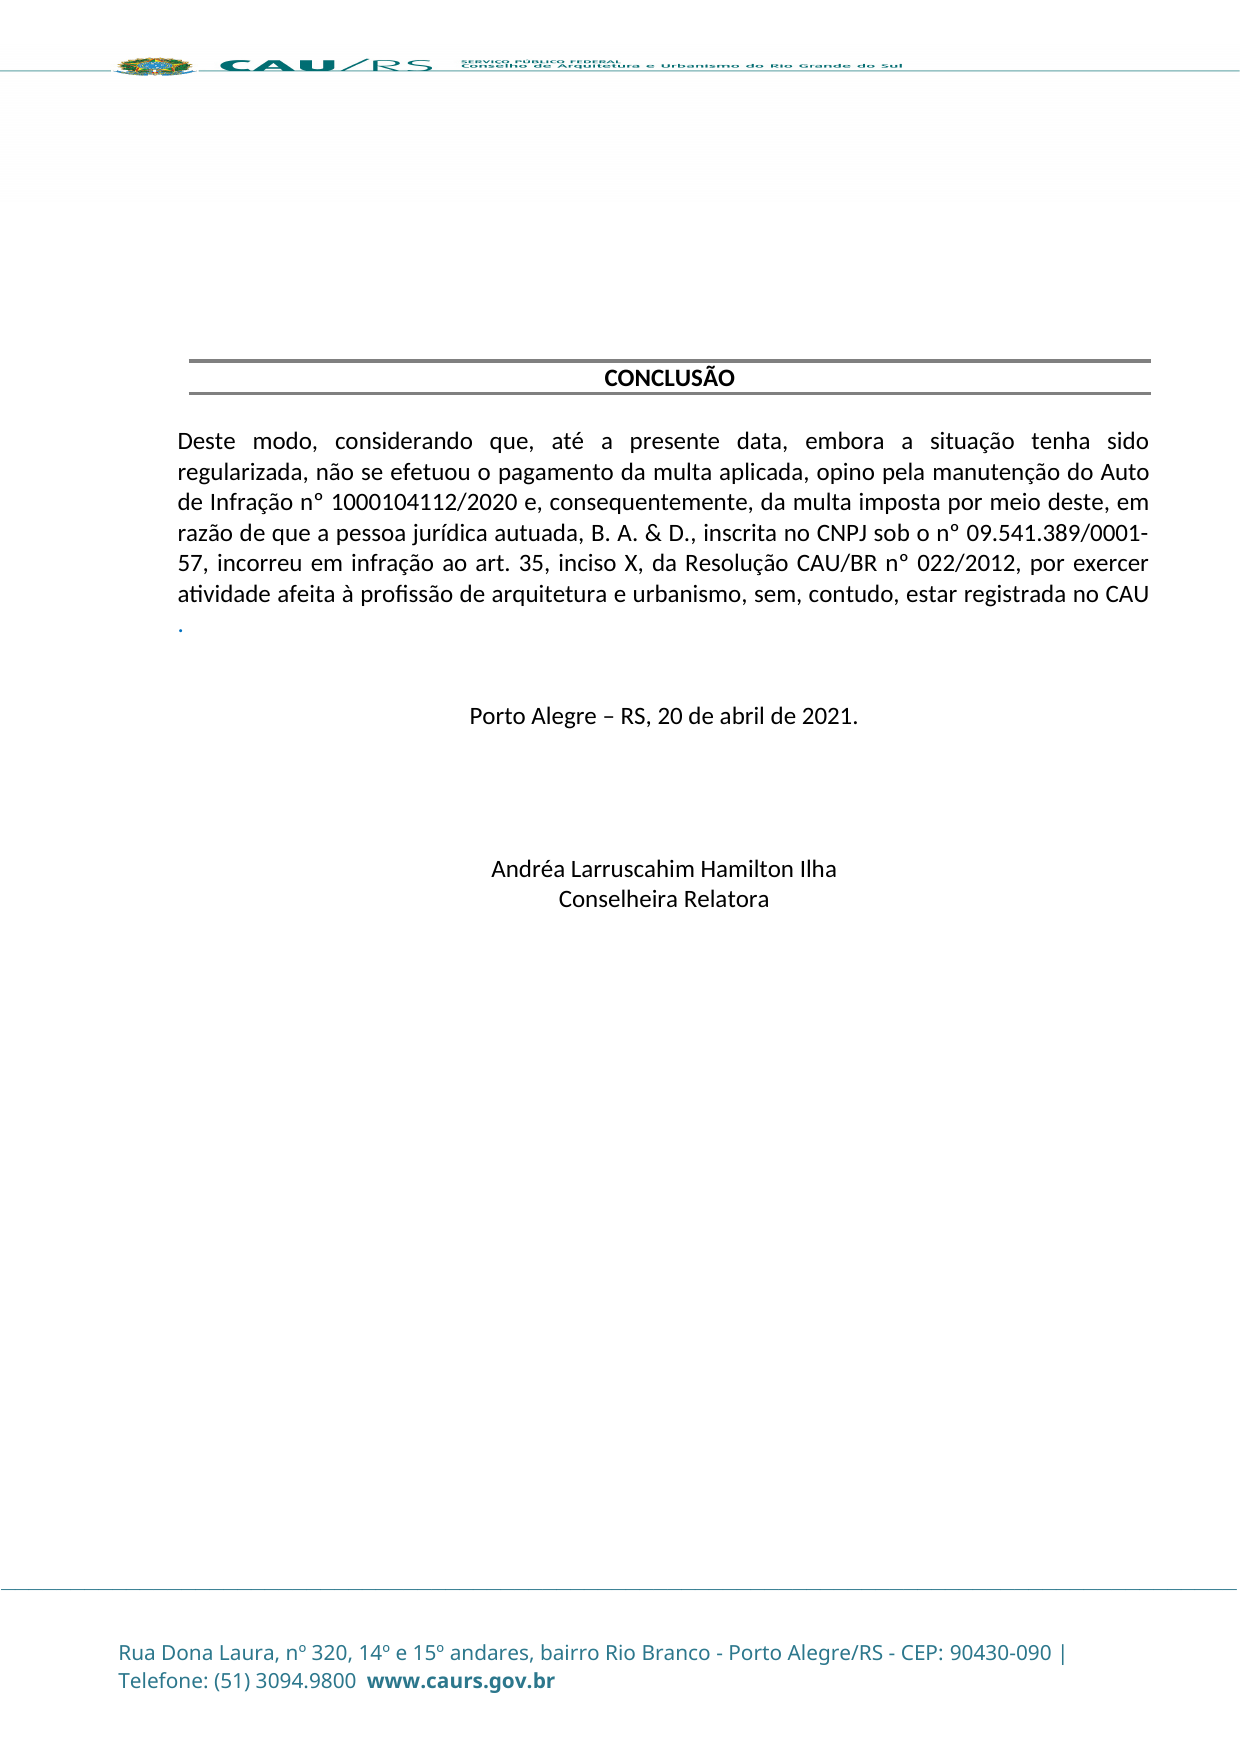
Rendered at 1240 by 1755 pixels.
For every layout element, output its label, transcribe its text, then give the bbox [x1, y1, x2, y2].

text Andréa Larruscahim Hamilton Ilha [177, 853, 1151, 883]
text Deste modo, considerando que, até a presente data, embora a situação tenha sido regularizada, não se efetuou o pagamento da multa aplicada, opino pela manutenção do Auto de Infração nº 1000104112/2020 e, consequentemente, da multa imposta por meio deste, em razão de que a pessoa jurídica autuada, B. A. & D., inscrita no CNPJ sob o nº 09.541.389/0001-57, incorreu em infração ao art. 35, inciso X, da Resolução CAU/BR nº 022/2012, por exercer atividade afeita à profissão de arquitetura e urbanismo, sem, contudo, estar registrada no CAU . [177, 426, 1151, 639]
table_header CONCLUSÃO [189, 363, 1151, 392]
text Porto Alegre – RS, 20 de abril de 2021. [177, 700, 1151, 731]
text Conselheira Relatora [177, 883, 1151, 914]
